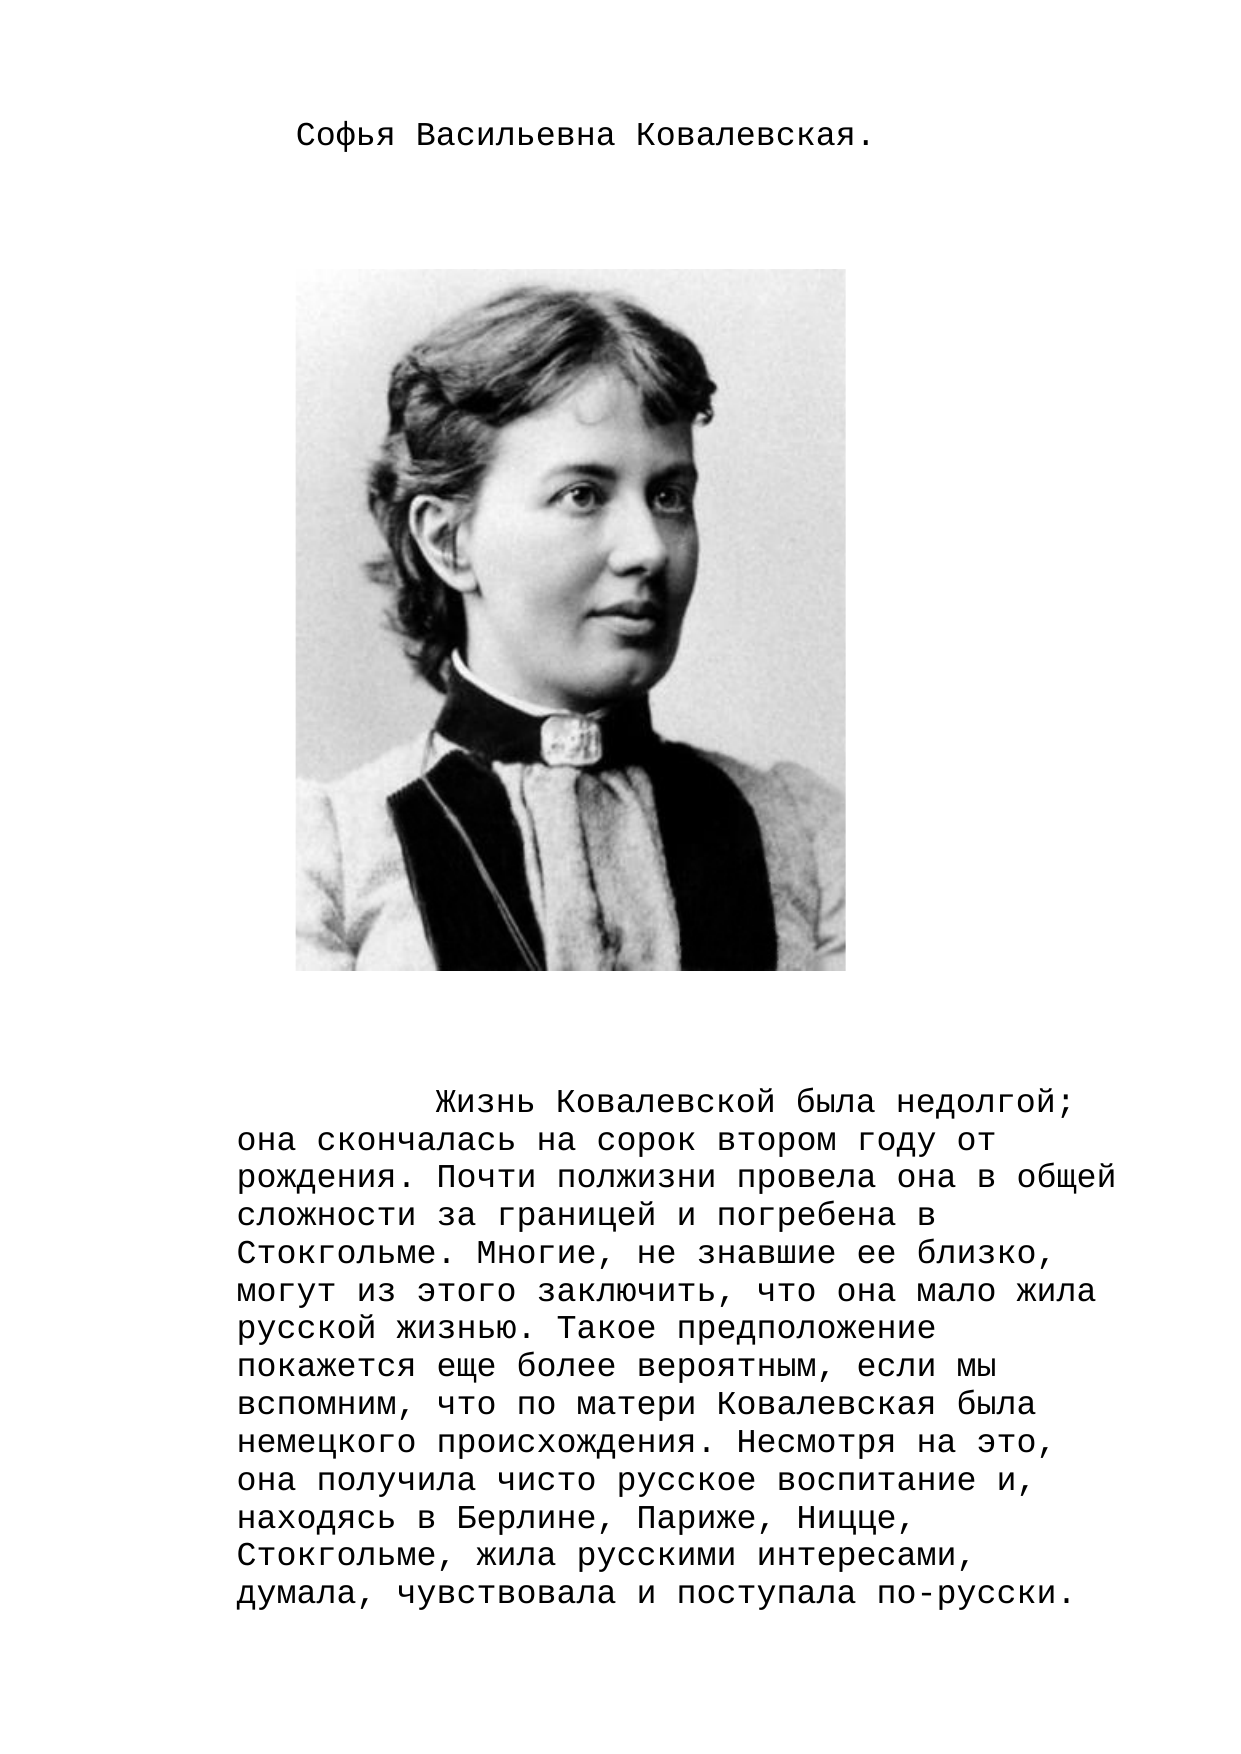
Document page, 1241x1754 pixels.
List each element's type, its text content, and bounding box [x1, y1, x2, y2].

text Софья Васильевна Ковалевская. [236, 118, 1122, 156]
text Жизнь Ковалевской была недолгой; она скончалась на сорок втором году от рождения. Почти полжизни провела она в общей сложности за границей и погребена в Стокгольме. Многие, не знавшие ее близко, могут из этого заключить, что она мало жила русской жизнью. Такое предположение покажется еще более вероятным, если мы вспомним, что по матери Ковалевская была немецкого происхождения. Несмотря на это, она получила чисто русское воспитание и, находясь в Берлине, Париже, Ницце, Стокгольме, жила русскими интересами, думала, чувствовала и поступала по-русски. [236, 1084, 1122, 1614]
